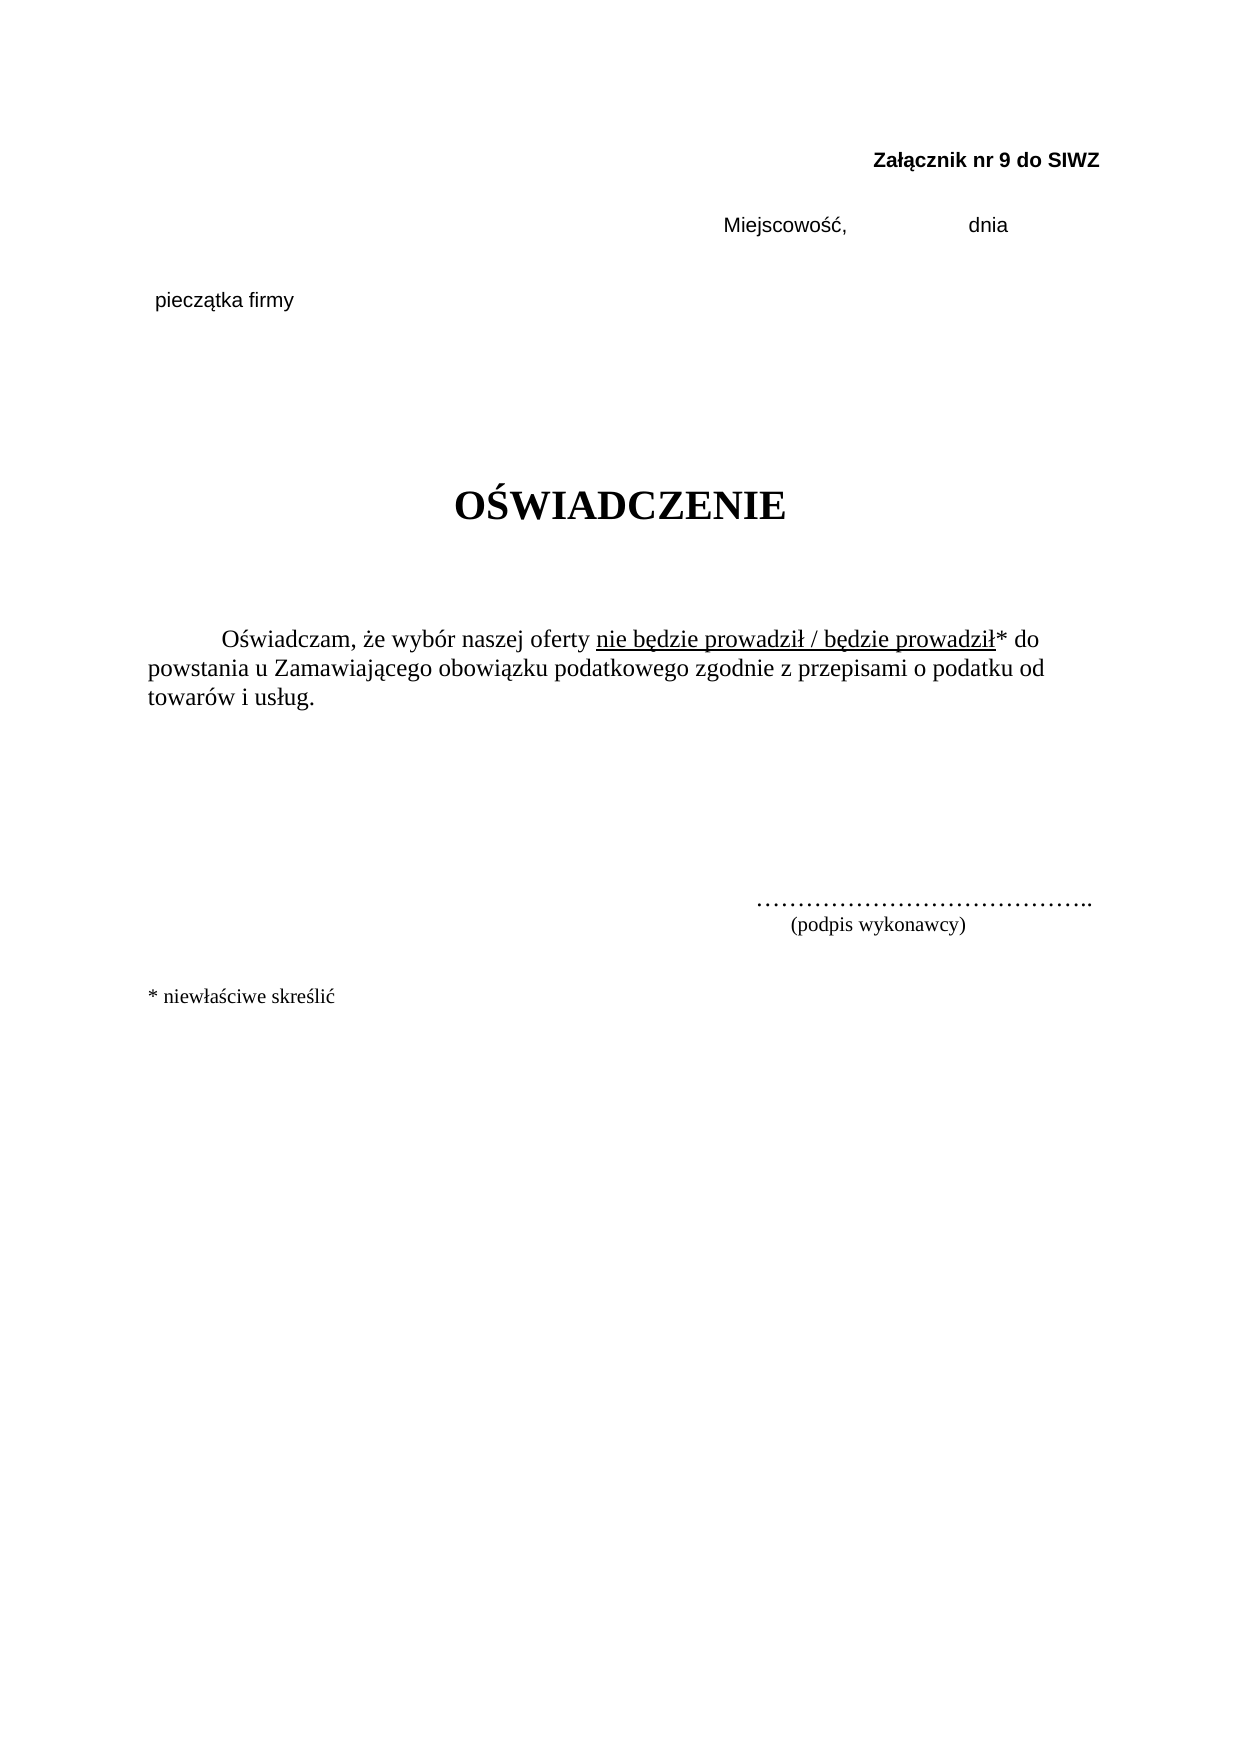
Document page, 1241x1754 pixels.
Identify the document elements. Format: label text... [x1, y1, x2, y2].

text OŚWIADCZENIE [148, 481, 1093, 529]
table_header Załącznik nr 9 do SIWZ [148, 148, 1107, 213]
text ………………………………….. [148, 883, 1093, 912]
text * niewłaściwe skreślić [148, 984, 1093, 1008]
text Oświadczam, że wybór naszej oferty nie będzie prowadził / będzie prowadził* do powstania u Zamawiającego obowiązku podatkowego zgodnie z przepisami o podatku od towarów i usług. [148, 624, 1093, 711]
text (podpis wykonawcy) [590, 912, 1093, 936]
table_cell pieczątka firmy [148, 288, 1107, 380]
table_cell [148, 380, 1107, 423]
table_cell Miejscowość, dnia [148, 213, 1107, 288]
